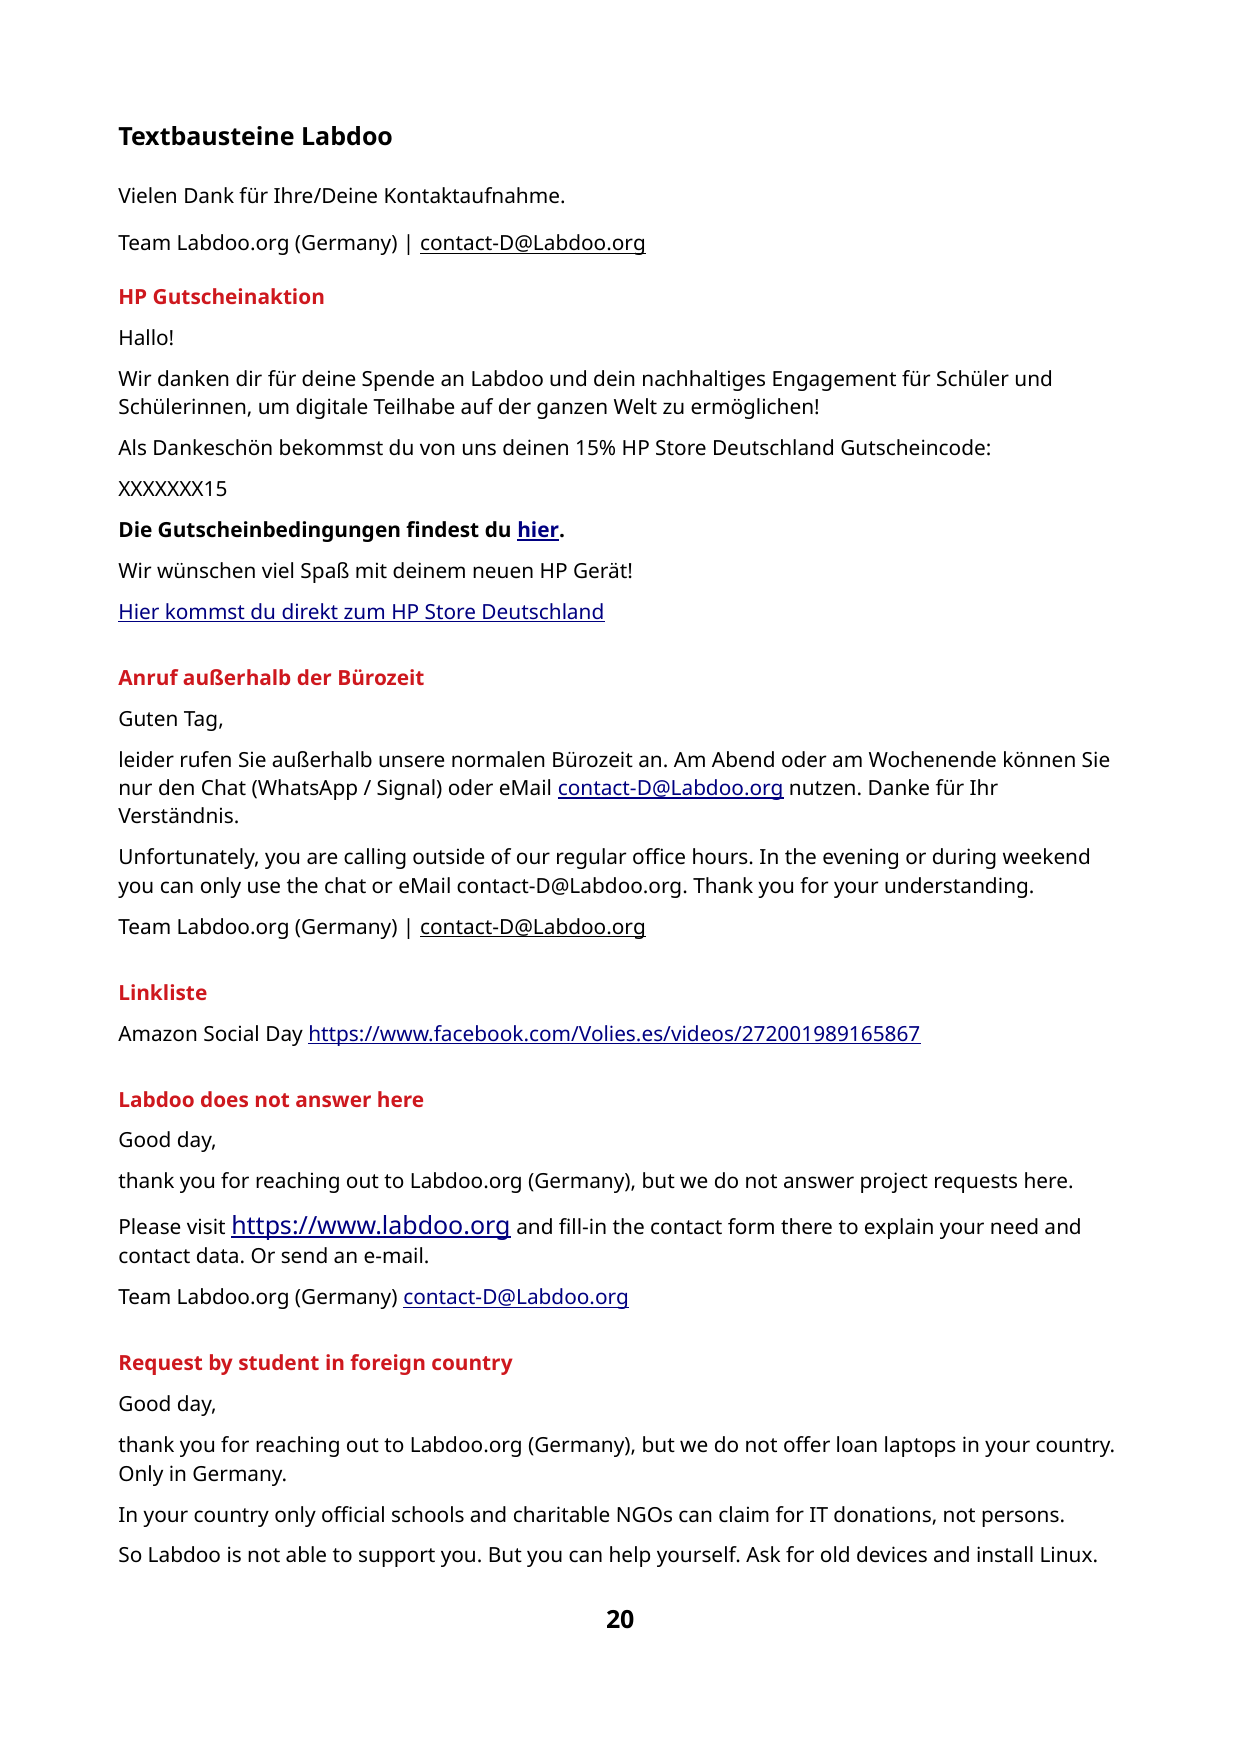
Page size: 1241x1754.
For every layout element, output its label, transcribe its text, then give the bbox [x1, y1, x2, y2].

text Die Gutscheinbedingungen findest du hier. [118, 515, 1122, 543]
text Wir danken dir für deine Spende an Labdoo und dein nachhaltiges Engagement für Schüler und Schülerinnen, um digitale Teilhabe auf der ganzen Welt zu ermöglichen! [118, 364, 1122, 421]
text XXXXXXX15 [118, 474, 1122, 502]
text Amazon Social Day https://www.facebook.com/Volies.es/videos/272001989165867 [118, 1019, 1122, 1047]
text leider rufen Sie außerhalb unsere normalen Bürozeit an. Am Abend oder am Wochenende können Sie nur den Chat (WhatsApp / Signal) oder eMail contact-D@Labdoo.org nutzen. Danke für Ihr Verständnis. [118, 745, 1122, 830]
text Good day, [118, 1389, 1122, 1418]
text Good day, [118, 1126, 1122, 1154]
text Team Labdoo.org (Germany) | contact-D@Labdoo.org [118, 228, 1122, 257]
text thank you for reaching out to Labdoo.org (Germany), but we do not offer loan laptops in your country. Only in Germany. [118, 1430, 1122, 1487]
text thank you for reaching out to Labdoo.org (Germany), but we do not answer project requests here. [118, 1167, 1122, 1195]
text Guten Tag, [118, 704, 1122, 732]
subtitle HP Gutscheinaktion [118, 282, 1122, 310]
subtitle Linkliste [118, 978, 1122, 1006]
text Vielen Dank für Ihre/Deine Kontaktaufnahme. [118, 182, 1122, 210]
text In your country only official schools and charitable NGOs can claim for IT donations, not persons. [118, 1500, 1122, 1528]
text Please visit https://www.labdoo.org and fill-in the contact form there to explain your need and contact data. Or send an e-mail. [118, 1207, 1122, 1270]
text Wir wünschen viel Spaß mit deinem neuen HP Gerät! [118, 556, 1122, 584]
text Als Dankeschön bekommst du von uns deinen 15% HP Store Deutschland Gutscheincode: [118, 433, 1122, 462]
subtitle Anruf außerhalb der Bürozeit [118, 663, 1122, 691]
text Unfortunately, you are calling outside of our regular office hours. In the evening or during weekend you can only use the chat or eMail contact-D@Labdoo.org. Thank you for your understanding. [118, 842, 1122, 899]
subtitle Request by student in foreign country [118, 1348, 1122, 1377]
text Hier kommst du direkt zum HP Store Deutschland [118, 597, 1122, 625]
text So Labdoo is not able to support you. But you can help yourself. Ask for old devices and install Linux. [118, 1541, 1122, 1569]
text Team Labdoo.org (Germany) | contact-D@Labdoo.org [118, 912, 1122, 940]
subtitle Labdoo does not answer here [118, 1085, 1122, 1113]
text Hallo! [118, 323, 1122, 351]
text Team Labdoo.org (Germany) contact-D@Labdoo.org [118, 1282, 1122, 1311]
